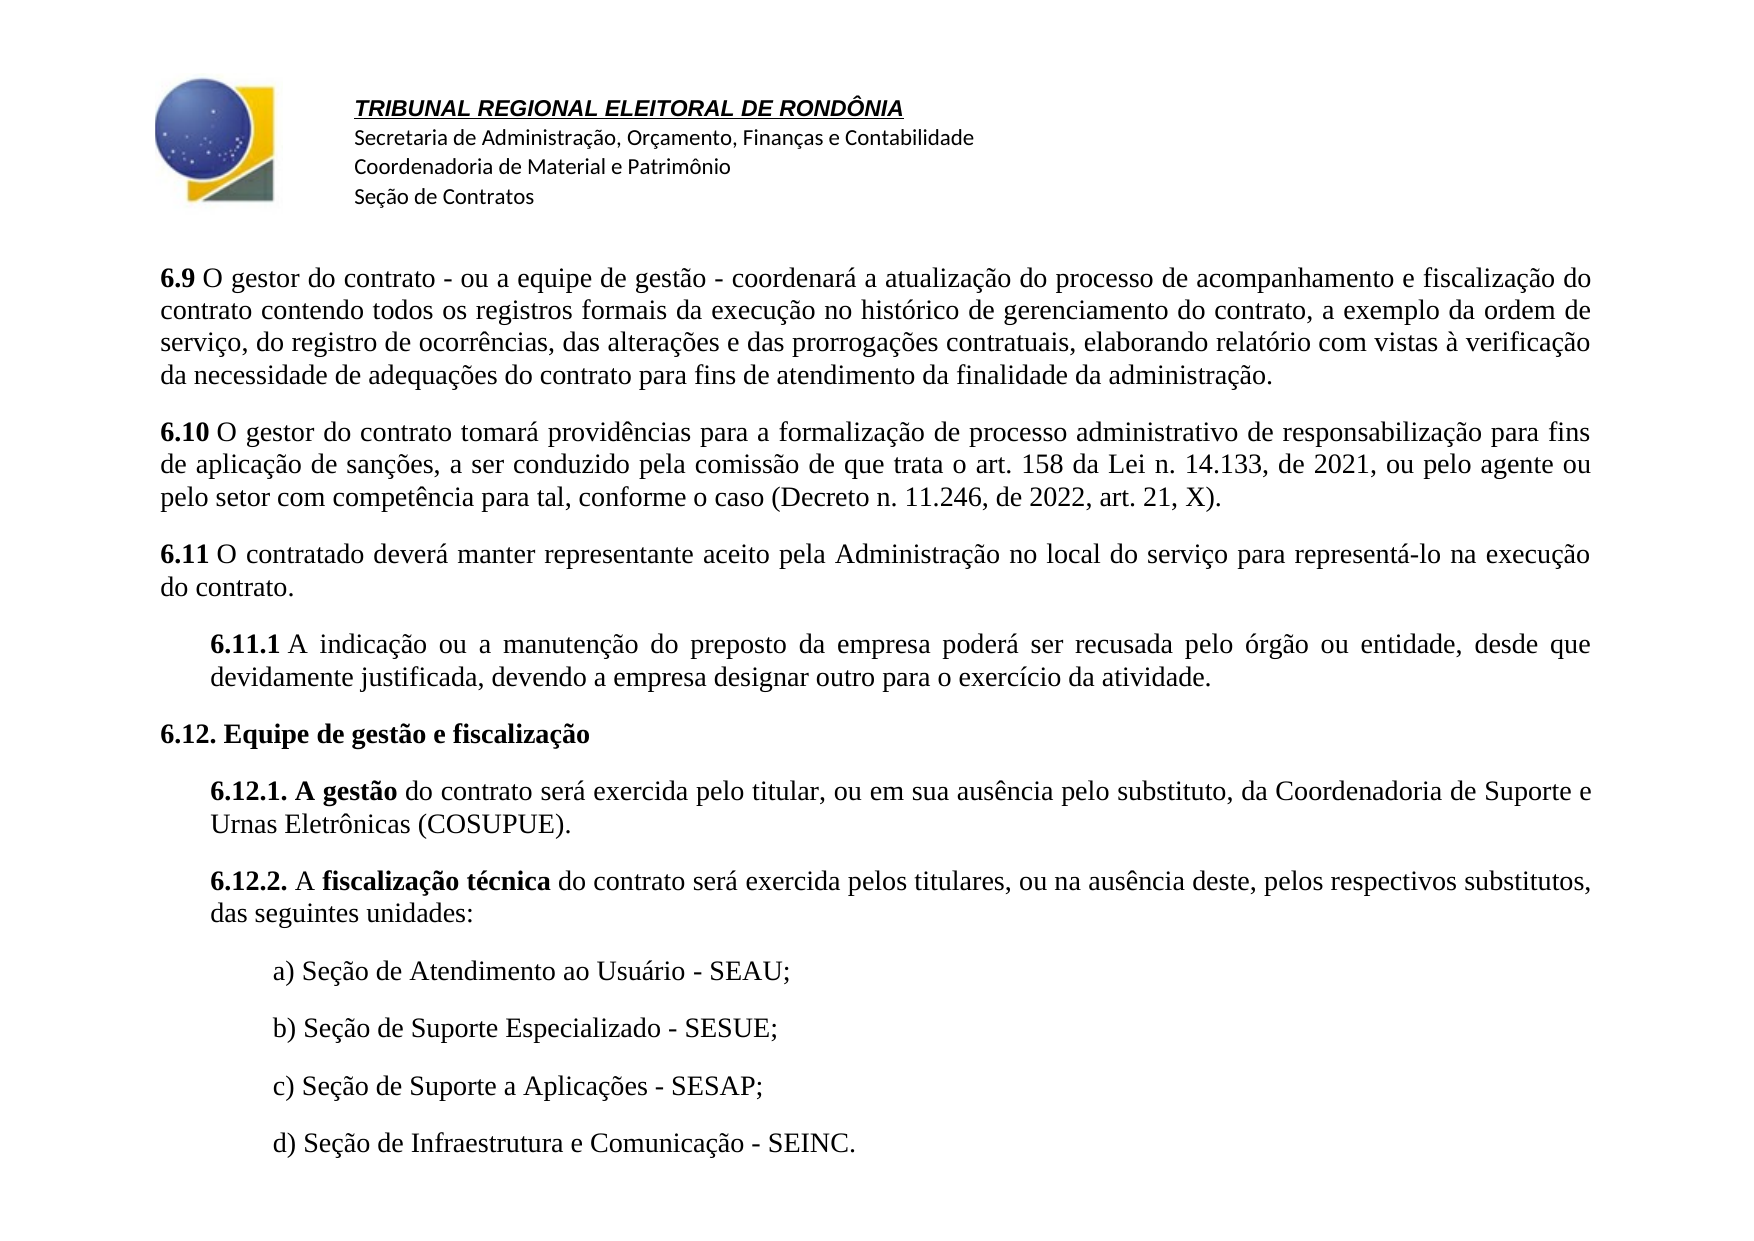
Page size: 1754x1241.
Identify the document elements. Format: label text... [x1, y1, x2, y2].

text c) Seção de Suporte a Aplicações - SESAP; [273, 1069, 1594, 1101]
text b) Seção de Suporte Especializado - SESUE; [273, 1011, 1594, 1044]
text 6.9 O gestor do contrato - ou a equipe de gestão - coordenará a atualização do processo de acompanhamento e fiscalização do contrato contendo todos os registros formais da execução no histórico de gerenciamento do contrato, a exemplo da ordem de serviço, do registro de ocorrências, das alterações e das prorrogações contratuais, elaborando relatório com vistas à verificação da necessidade de adequações do contrato para fins de atendimento da finalidade da administração. [160, 261, 1594, 390]
text 6.11 O contratado deverá manter representante aceito pela Administração no local do serviço para representá-lo na execução do contrato. [160, 537, 1594, 602]
text 6.12. Equipe de gestão e fiscalização [160, 717, 1594, 749]
text 6.12.1. A gestão do contrato será exercida pelo titular, ou em sua ausência pelo substituto, da Coordenadoria de Suporte e Urnas Eletrônicas (COSUPUE). [210, 774, 1594, 839]
text d) Seção de Infraestrutura e Comunicação - SEINC. [273, 1126, 1594, 1158]
text 6.12.2. A fiscalização técnica do contrato será exercida pelos titulares, ou na ausência deste, pelos respectivos substitutos, das seguintes unidades: [210, 864, 1594, 929]
text 6.10 O gestor do contrato tomará providências para a formalização de processo administrativo de responsabilização para fins de aplicação de sanções, a ser conduzido pela comissão de que trata o art. 158 da Lei n. 14.133, de 2021, ou pelo agente ou pelo setor com competência para tal, conforme o caso (Decreto n. 11.246, de 2022, art. 21, X). [160, 415, 1594, 512]
text a) Seção de Atendimento ao Usuário - SEAU; [273, 954, 1594, 986]
text 6.11.1 A indicação ou a manutenção do preposto da empresa poderá ser recusada pelo órgão ou entidade, desde que devidamente justificada, devendo a empresa designar outro para o exercício da atividade. [210, 627, 1594, 692]
